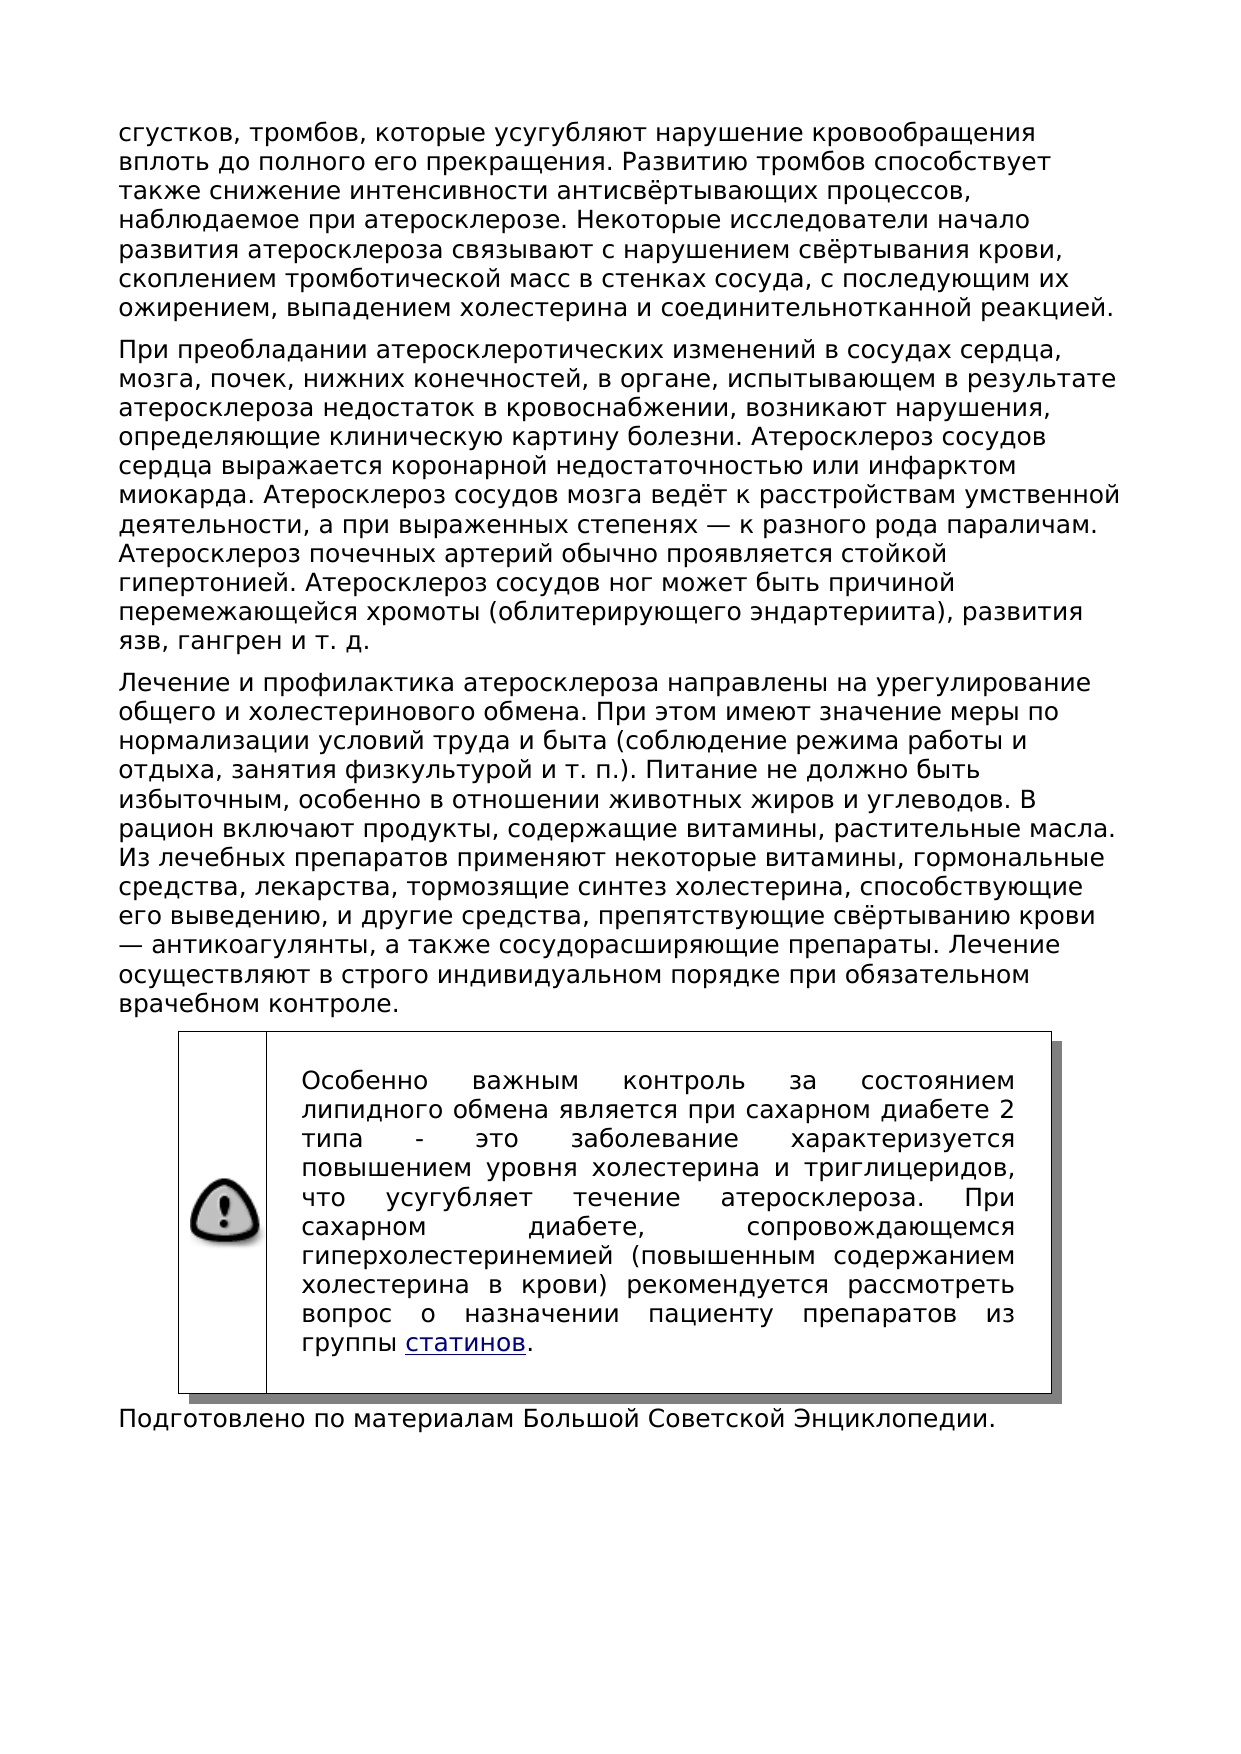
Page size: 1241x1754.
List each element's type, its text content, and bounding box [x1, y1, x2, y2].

text Подготовлено по материалам Большой Советской Энциклопедии. [118, 1404, 1122, 1433]
table_header [179, 1032, 266, 1393]
text сгустков, тромбов, которые усугубляют нарушение кровообращения вплоть до полного его прекращения. Развитию тромбов способствует также снижение интенсивности антисвёртывающих процессов, наблюдаемое при атеросклерозе. Некоторые исследователи начало развития атеросклероза связывают с нарушением свёртывания крови, скоплением тромботической масс в стенках сосуда, с последующим их ожирением, выпадением холестерина и соединительнотканной реакцией. [118, 118, 1122, 322]
text Лечение и профилактика атеросклероза направлены на урегулирование общего и холестеринового обмена. При этом имеют значение меры по нормализации условий труда и быта (соблюдение режима работы и отдыха, занятия физкультурой и т. п.). Питание не должно быть избыточным, особенно в отношении животных жиров и углеводов. В рацион включают продукты, содержащие витамины, растительные масла. Из лечебных препаратов применяют некоторые витамины, гормональные средства, лекарства, тормозящие синтез холестерина, способствующие его выведению, и другие средства, препятствующие свёртыванию крови — антикоагулянты, а также сосудорасширяющие препараты. Лечение осуществляют в строго индивидуальном порядке при обязательном врачебном контроле. [118, 668, 1122, 1018]
table_header Особенно важным контроль за состоянием липидного обмена является при сахарном диабете 2 типа - это заболевание характеризуется повышением уровня холестерина и триглицеридов, что усугубляет течение атеросклероза. При сахарном диабете, сопровождающемся гиперхолестеринемией (повышенным содержанием холестерина в крови) рекомендуется рассмотреть вопрос о назначении пациенту препаратов из группы статинов. [267, 1032, 1051, 1393]
picture [190, 1174, 266, 1250]
text При преобладании атеросклеротических изменений в сосудах сердца, мозга, почек, нижних конечностей, в органе, испытывающем в результате атеросклероза недостаток в кровоснабжении, возникают нарушения, определяющие клиническую картину болезни. Атеросклероз сосудов сердца выражается коронарной недостаточностью или инфарктом миокарда. Атеросклероз сосудов мозга ведёт к расстройствам умственной деятельности, а при выраженных степенях — к разного рода параличам. Атеросклероз почечных артерий обычно проявляется стойкой гипертонией. Атеросклероз сосудов ног может быть причиной перемежающейся хромоты (облитерирующего эндартериита), развития язв, гангрен и т. д. [118, 335, 1122, 656]
